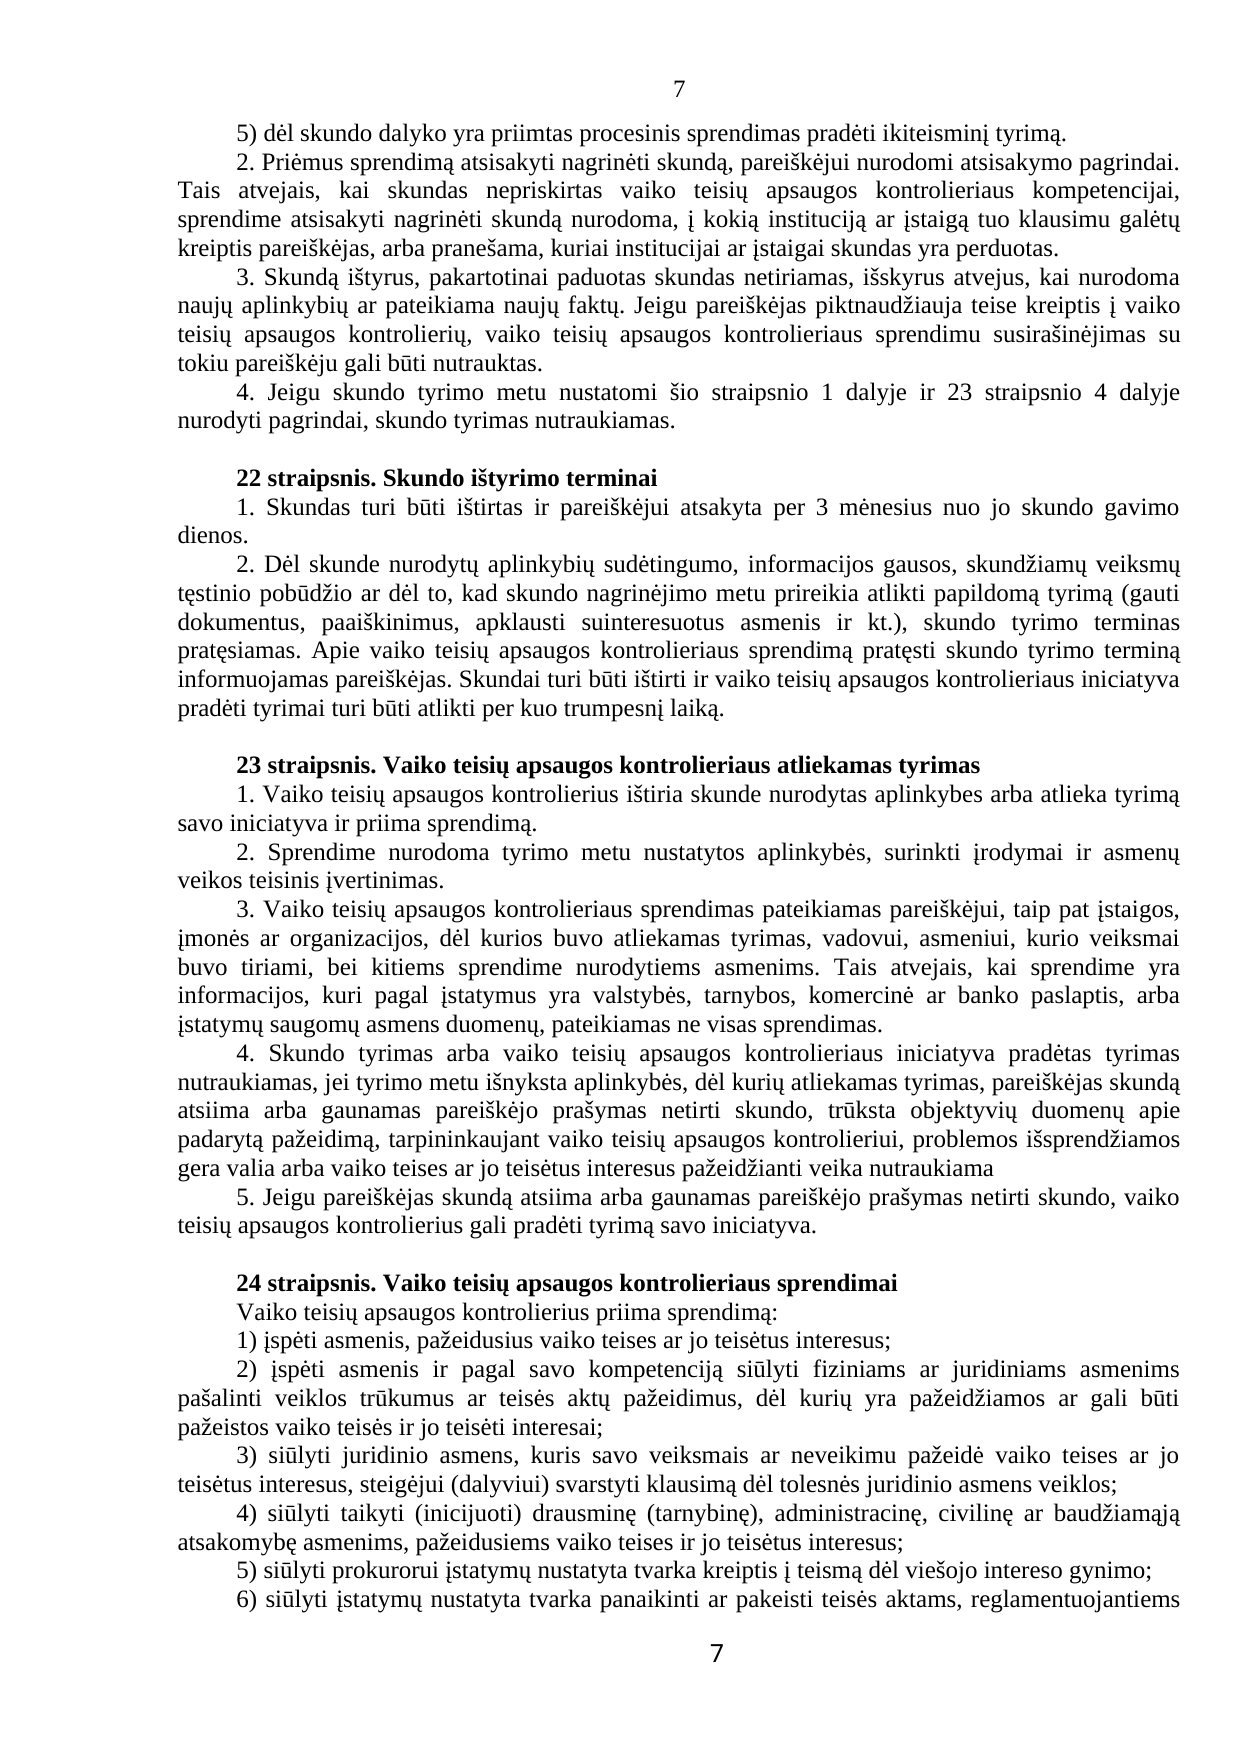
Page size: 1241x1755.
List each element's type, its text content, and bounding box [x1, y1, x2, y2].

text 4) siūlyti taikyti (inicijuoti) drausminę (tarnybinę), administracinę, civilinę ar baudžiamąją atsakomybę asmenims, pažeidusiems vaiko teises ir jo teisėtus interesus; [177, 1498, 1181, 1556]
text 3. Skundą ištyrus, pakartotinai paduotas skundas netiriamas, išskyrus atvejus, kai nurodoma naujų aplinkybių ar pateikiama naujų faktų. Jeigu pareiškėjas piktnaudžiauja teise kreiptis į vaiko teisių apsaugos kontrolierių, vaiko teisių apsaugos kontrolieriaus sprendimu susirašinėjimas su tokiu pareiškėju gali būti nutrauktas. [177, 262, 1181, 377]
text 5. Jeigu pareiškėjas skundą atsiima arba gaunamas pareiškėjo prašymas netirti skundo, vaiko teisių apsaugos kontrolierius gali pradėti tyrimą savo iniciatyva. [177, 1182, 1181, 1239]
text 2. Sprendime nurodoma tyrimo metu nustatytos aplinkybės, surinkti įrodymai ir asmenų veikos teisinis įvertinimas. [177, 837, 1181, 894]
text 1) įspėti asmenis, pažeidusius vaiko teises ar jo teisėtus interesus; [177, 1326, 1181, 1354]
text 4. Jeigu skundo tyrimo metu nustatomi šio straipsnio 1 dalyje ir 23 straipsnio 4 dalyje nurodyti pagrindai, skundo tyrimas nutraukiamas. [177, 377, 1181, 434]
text 22 straipsnis. Skundo ištyrimo terminai [177, 463, 1181, 492]
text 1. Vaiko teisių apsaugos kontrolierius ištiria skunde nurodytas aplinkybes arba atlieka tyrimą savo iniciatyva ir priima sprendimą. [177, 779, 1181, 837]
text 5) dėl skundo dalyko yra priimtas procesinis sprendimas pradėti ikiteisminį tyrimą. [177, 118, 1181, 147]
text 6) siūlyti įstatymų nustatyta tvarka panaikinti ar pakeisti teisės aktams, reglamentuojantiems [177, 1584, 1181, 1613]
text 2) įspėti asmenis ir pagal savo kompetenciją siūlyti fiziniams ar juridiniams asmenims pašalinti veiklos trūkumus ar teisės aktų pažeidimus, dėl kurių yra pažeidžiamos ar gali būti pažeistos vaiko teisės ir jo teisėti interesai; [177, 1354, 1181, 1441]
text 4. Skundo tyrimas arba vaiko teisių apsaugos kontrolieriaus iniciatyva pradėtas tyrimas nutraukiamas, jei tyrimo metu išnyksta aplinkybės, dėl kurių atliekamas tyrimas, pareiškėjas skundą atsiima arba gaunamas pareiškėjo prašymas netirti skundo, trūksta objektyvių duomenų apie padarytą pažeidimą, tarpininkaujant vaiko teisių apsaugos kontrolieriui, problemos išsprendžiamos gera valia arba vaiko teises ar jo teisėtus interesus pažeidžianti veika nutraukiama [177, 1038, 1181, 1182]
text 2. Priėmus sprendimą atsisakyti nagrinėti skundą, pareiškėjui nurodomi atsisakymo pagrindai. Tais atvejais, kai skundas nepriskirtas vaiko teisių apsaugos kontrolieriaus kompetencijai, sprendime atsisakyti nagrinėti skundą nurodoma, į kokią instituciją ar įstaigą tuo klausimu galėtų kreiptis pareiškėjas, arba pranešama, kuriai institucijai ar įstaigai skundas yra perduotas. [177, 147, 1181, 262]
text 5) siūlyti prokurorui įstatymų nustatyta tvarka kreiptis į teismą dėl viešojo intereso gynimo; [177, 1556, 1181, 1584]
text 3. Vaiko teisių apsaugos kontrolieriaus sprendimas pateikiamas pareiškėjui, taip pat įstaigos, įmonės ar organizacijos, dėl kurios buvo atliekamas tyrimas, vadovui, asmeniui, kurio veiksmai buvo tiriami, bei kitiems sprendime nurodytiems asmenims. Tais atvejais, kai sprendime yra informacijos, kuri pagal įstatymus yra valstybės, tarnybos, komercinė ar banko paslaptis, arba įstatymų saugomų asmens duomenų, pateikiamas ne visas sprendimas. [177, 894, 1181, 1038]
text 24 straipsnis. Vaiko teisių apsaugos kontrolieriaus sprendimai [177, 1268, 1181, 1297]
text Vaiko teisių apsaugos kontrolierius priima sprendimą: [177, 1297, 1181, 1326]
text 1. Skundas turi būti ištirtas ir pareiškėjui atsakyta per 3 mėnesius nuo jo skundo gavimo dienos. [177, 492, 1181, 549]
text 23 straipsnis. Vaiko teisių apsaugos kontrolieriaus atliekamas tyrimas [177, 751, 1181, 779]
text 3) siūlyti juridinio asmens, kuris savo veiksmais ar neveikimu pažeidė vaiko teises ar jo teisėtus interesus, steigėjui (dalyviui) svarstyti klausimą dėl tolesnės juridinio asmens veiklos; [177, 1441, 1181, 1498]
text 2. Dėl skunde nurodytų aplinkybių sudėtingumo, informacijos gausos, skundžiamų veiksmų tęstinio pobūdžio ar dėl to, kad skundo nagrinėjimo metu prireikia atlikti papildomą tyrimą (gauti dokumentus, paaiškinimus, apklausti suinteresuotus asmenis ir kt.), skundo tyrimo terminas pratęsiamas. Apie vaiko teisių apsaugos kontrolieriaus sprendimą pratęsti skundo tyrimo terminą informuojamas pareiškėjas. Skundai turi būti ištirti ir vaiko teisių apsaugos kontrolieriaus iniciatyva pradėti tyrimai turi būti atlikti per kuo trumpesnį laiką. [177, 549, 1181, 722]
